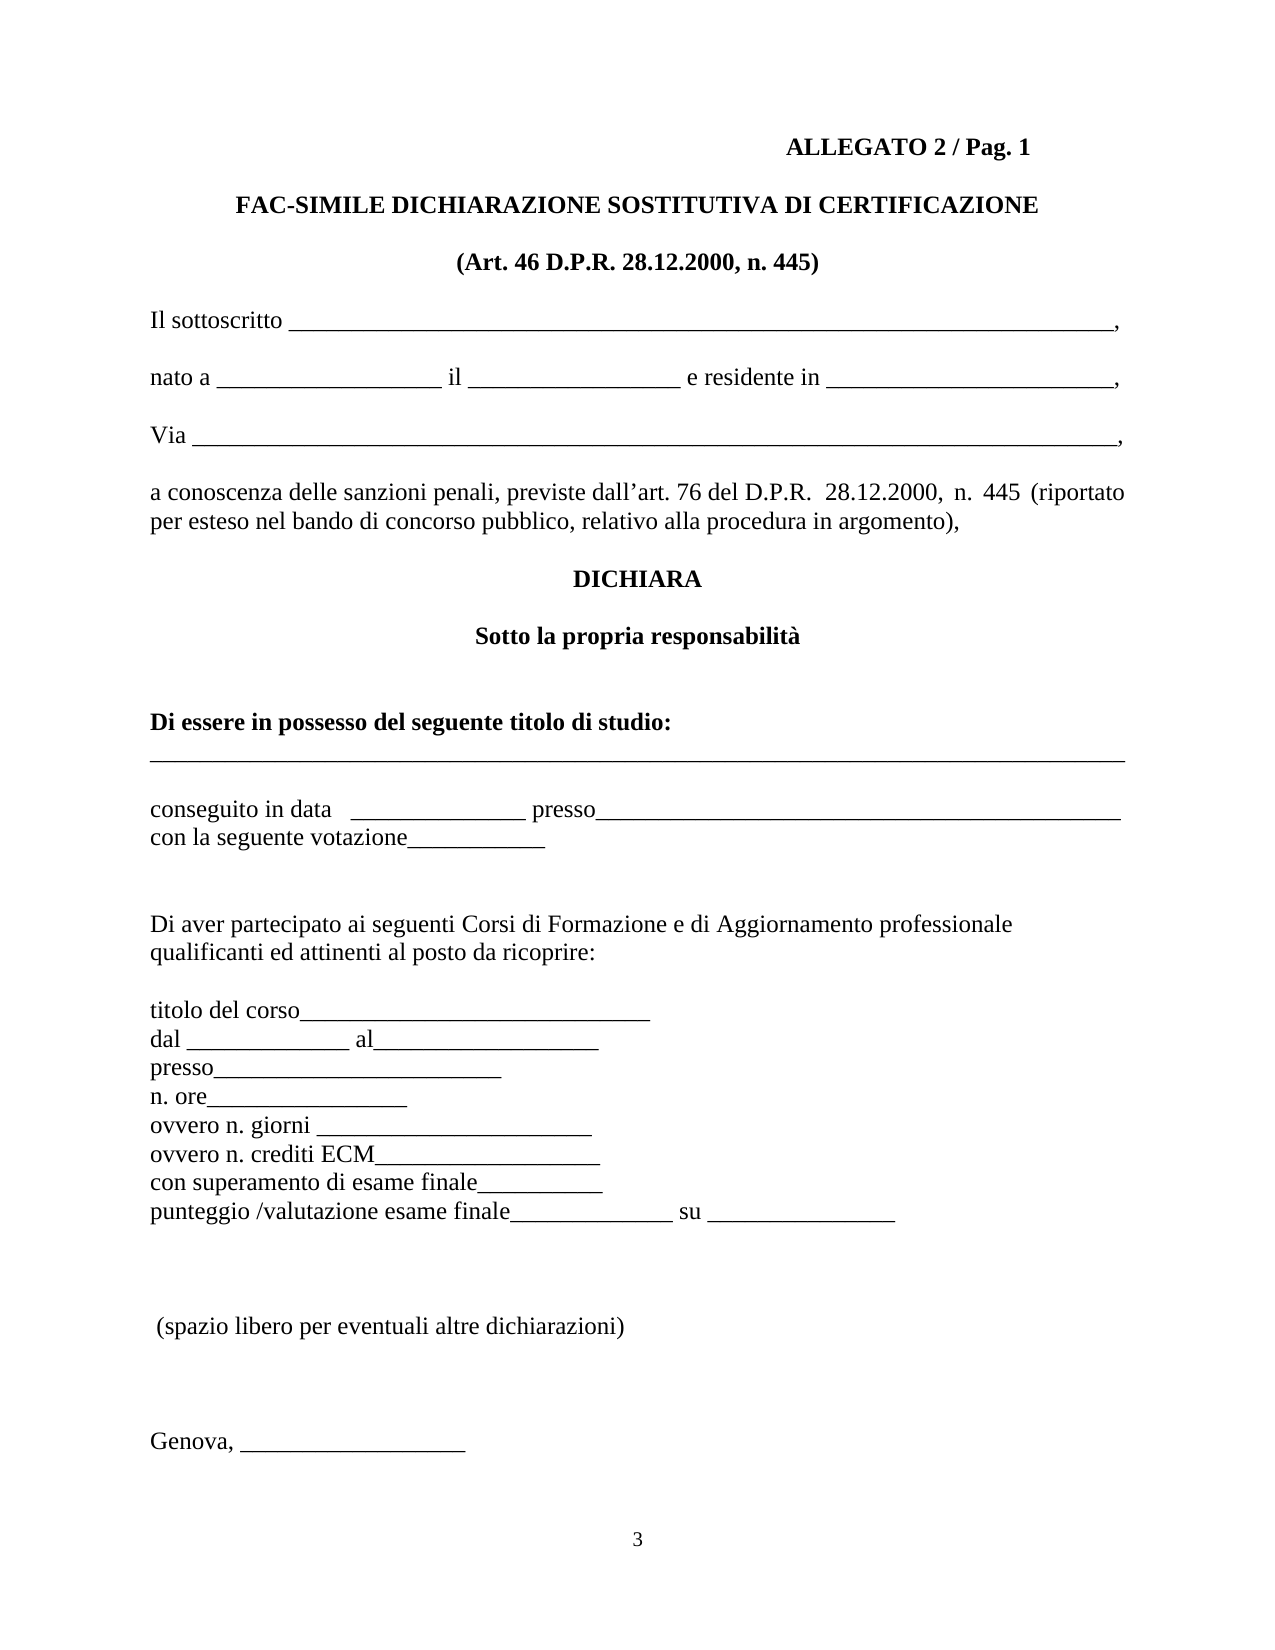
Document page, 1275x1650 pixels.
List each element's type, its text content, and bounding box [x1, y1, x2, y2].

text dal _____________ al__________________ [150, 1024, 1125, 1052]
text titolo del corso____________________________ [150, 995, 1125, 1024]
text (spazio libero per eventuali altre dichiarazioni) [150, 1311, 1125, 1340]
text conseguito in data ______________ presso__________________________________________ con la seguente votazione___________ [150, 794, 1125, 851]
text a conoscenza delle sanzioni penali, previste dall’art. 76 del D.P.R. 28.12.2000, n. 445 (riportato per esteso nel bando di concorso pubblico, relativo alla procedura in argomento), [150, 477, 1125, 535]
text Via __________________________________________________________________________, [150, 420, 1125, 449]
text presso_______________________ [150, 1052, 1125, 1081]
text con superamento di esame finale__________ [150, 1167, 1125, 1196]
text ______________________________________________________________________________ [150, 736, 1125, 761]
text Sotto la propria responsabilità [150, 621, 1125, 650]
text ovvero n. crediti ECM__________________ [150, 1139, 1125, 1167]
text FAC-SIMILE DICHIARAZIONE SOSTITUTIVA DI CERTIFICAZIONE [150, 190, 1125, 219]
text Di essere in possesso del seguente titolo di studio: [150, 707, 1125, 736]
text Il sottoscritto __________________________________________________________________, [150, 305, 1125, 334]
text nato a __________________ il _________________ e residente in _______________________, [150, 362, 1125, 391]
text n. ore________________ [150, 1081, 1125, 1110]
text ALLEGATO 2 / Pag. 1 [186, 132, 1125, 161]
text ovvero n. giorni ______________________ [150, 1110, 1125, 1139]
text punteggio /valutazione esame finale_____________ su _______________ [150, 1196, 1125, 1225]
text Genova, __________________ [150, 1426, 1125, 1455]
text Di aver partecipato ai seguenti Corsi di Formazione e di Aggiornamento professionale qualificanti ed attinenti al posto da ricoprire: [150, 909, 1125, 966]
subtitle DICHIARA [150, 564, 1125, 592]
text (Art. 46 D.P.R. 28.12.2000, n. 445) [150, 247, 1125, 276]
